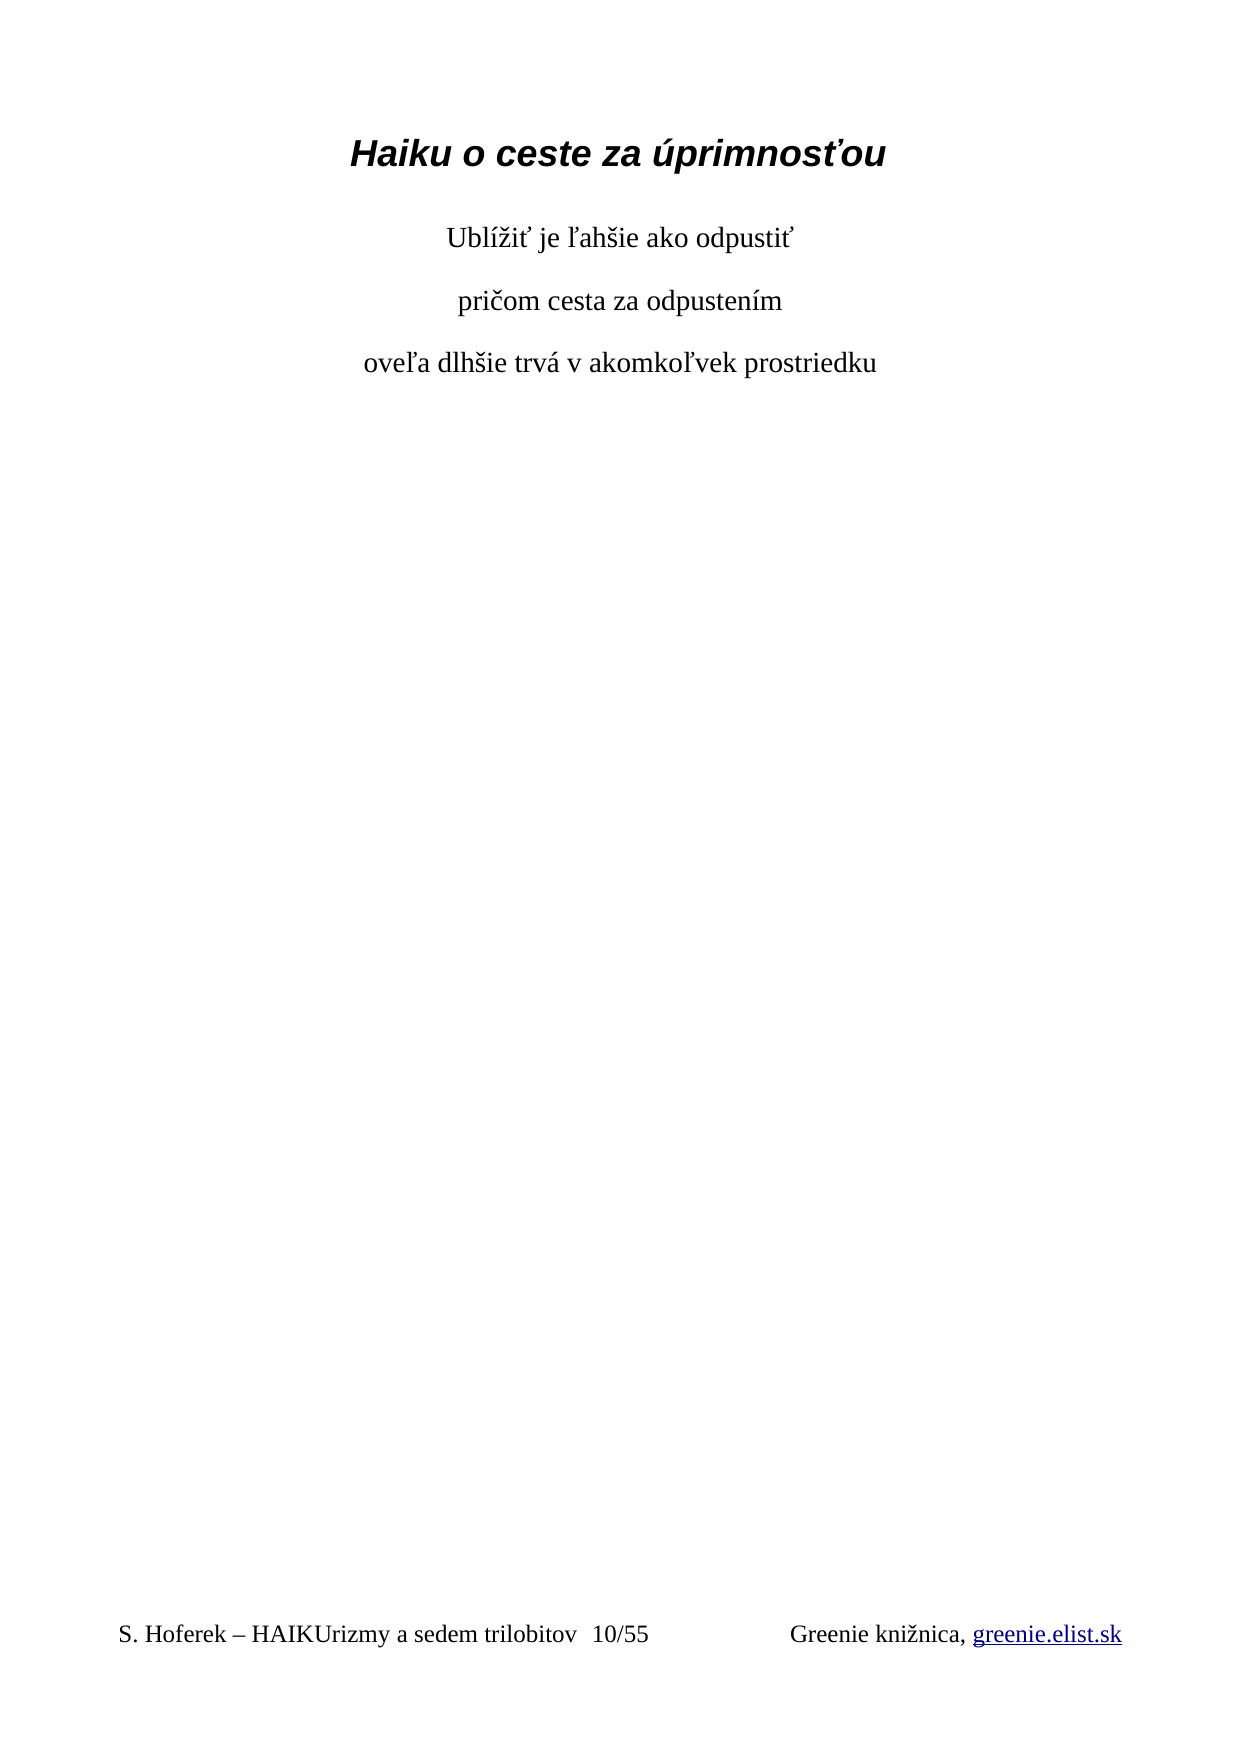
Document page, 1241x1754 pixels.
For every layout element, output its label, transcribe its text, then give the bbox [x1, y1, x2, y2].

text pričom cesta za odpustením [106, 283, 1134, 316]
text Ublížiť je ľahšie ako odpustiť [106, 221, 1134, 254]
subtitle Haiku o ceste za úprimnosťou [106, 131, 1134, 174]
text oveľa dlhšie trvá v akomkoľvek prostriedku [106, 345, 1134, 378]
